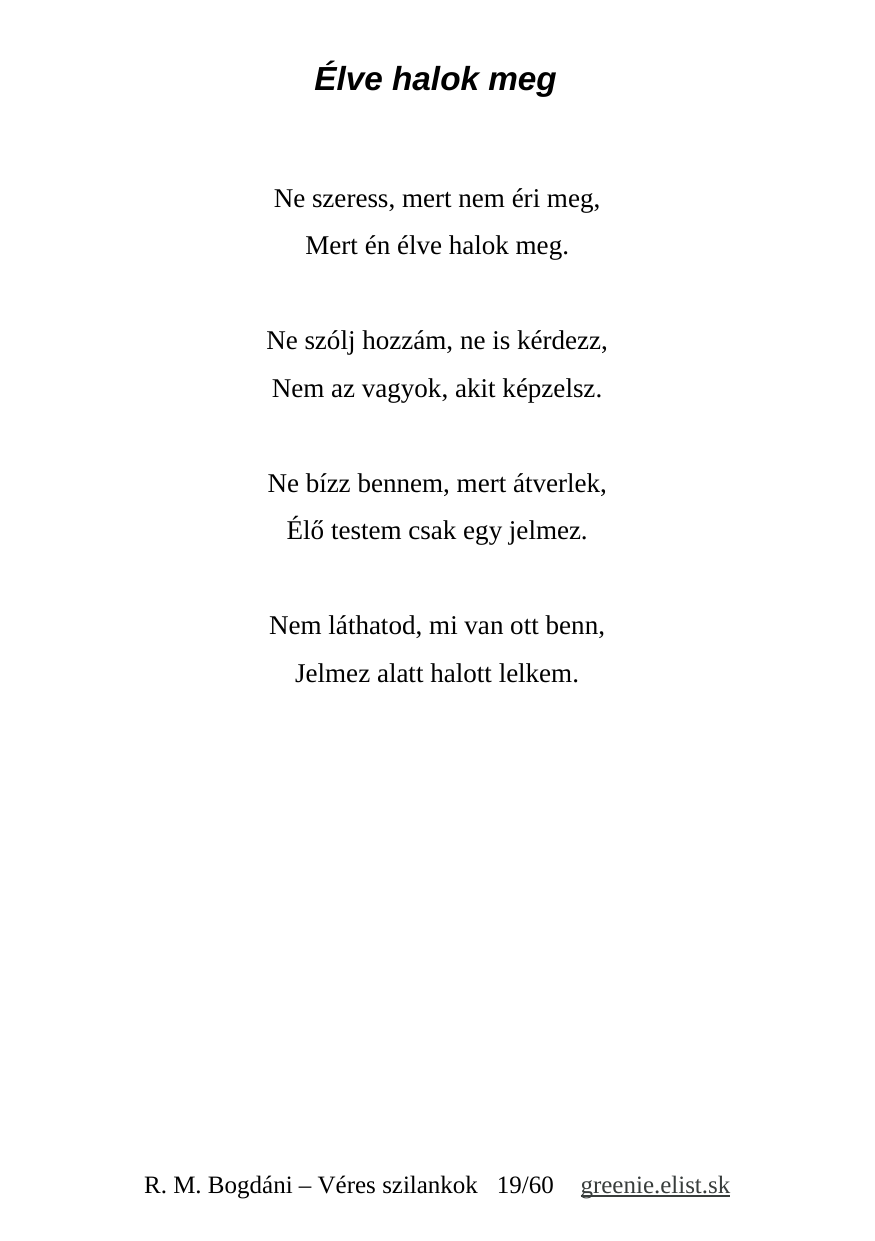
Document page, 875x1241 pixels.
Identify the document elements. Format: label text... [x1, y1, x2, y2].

text Ne szeress, mert nem éri meg, [41, 182, 833, 213]
subtitle Élve halok meg [41, 59, 833, 97]
text Nem az vagyok, akit képzelsz. [41, 372, 833, 403]
text Nem láthatod, mi van ott benn, [41, 609, 833, 641]
text Jelmez alatt halott lelkem. [41, 657, 833, 688]
text Ne szólj hozzám, ne is kérdezz, [41, 324, 833, 356]
text Ne bízz bennem, mert átverlek, [41, 467, 833, 498]
text Mert én élve halok meg. [41, 229, 833, 261]
text Élő testem csak egy jelmez. [41, 514, 833, 546]
